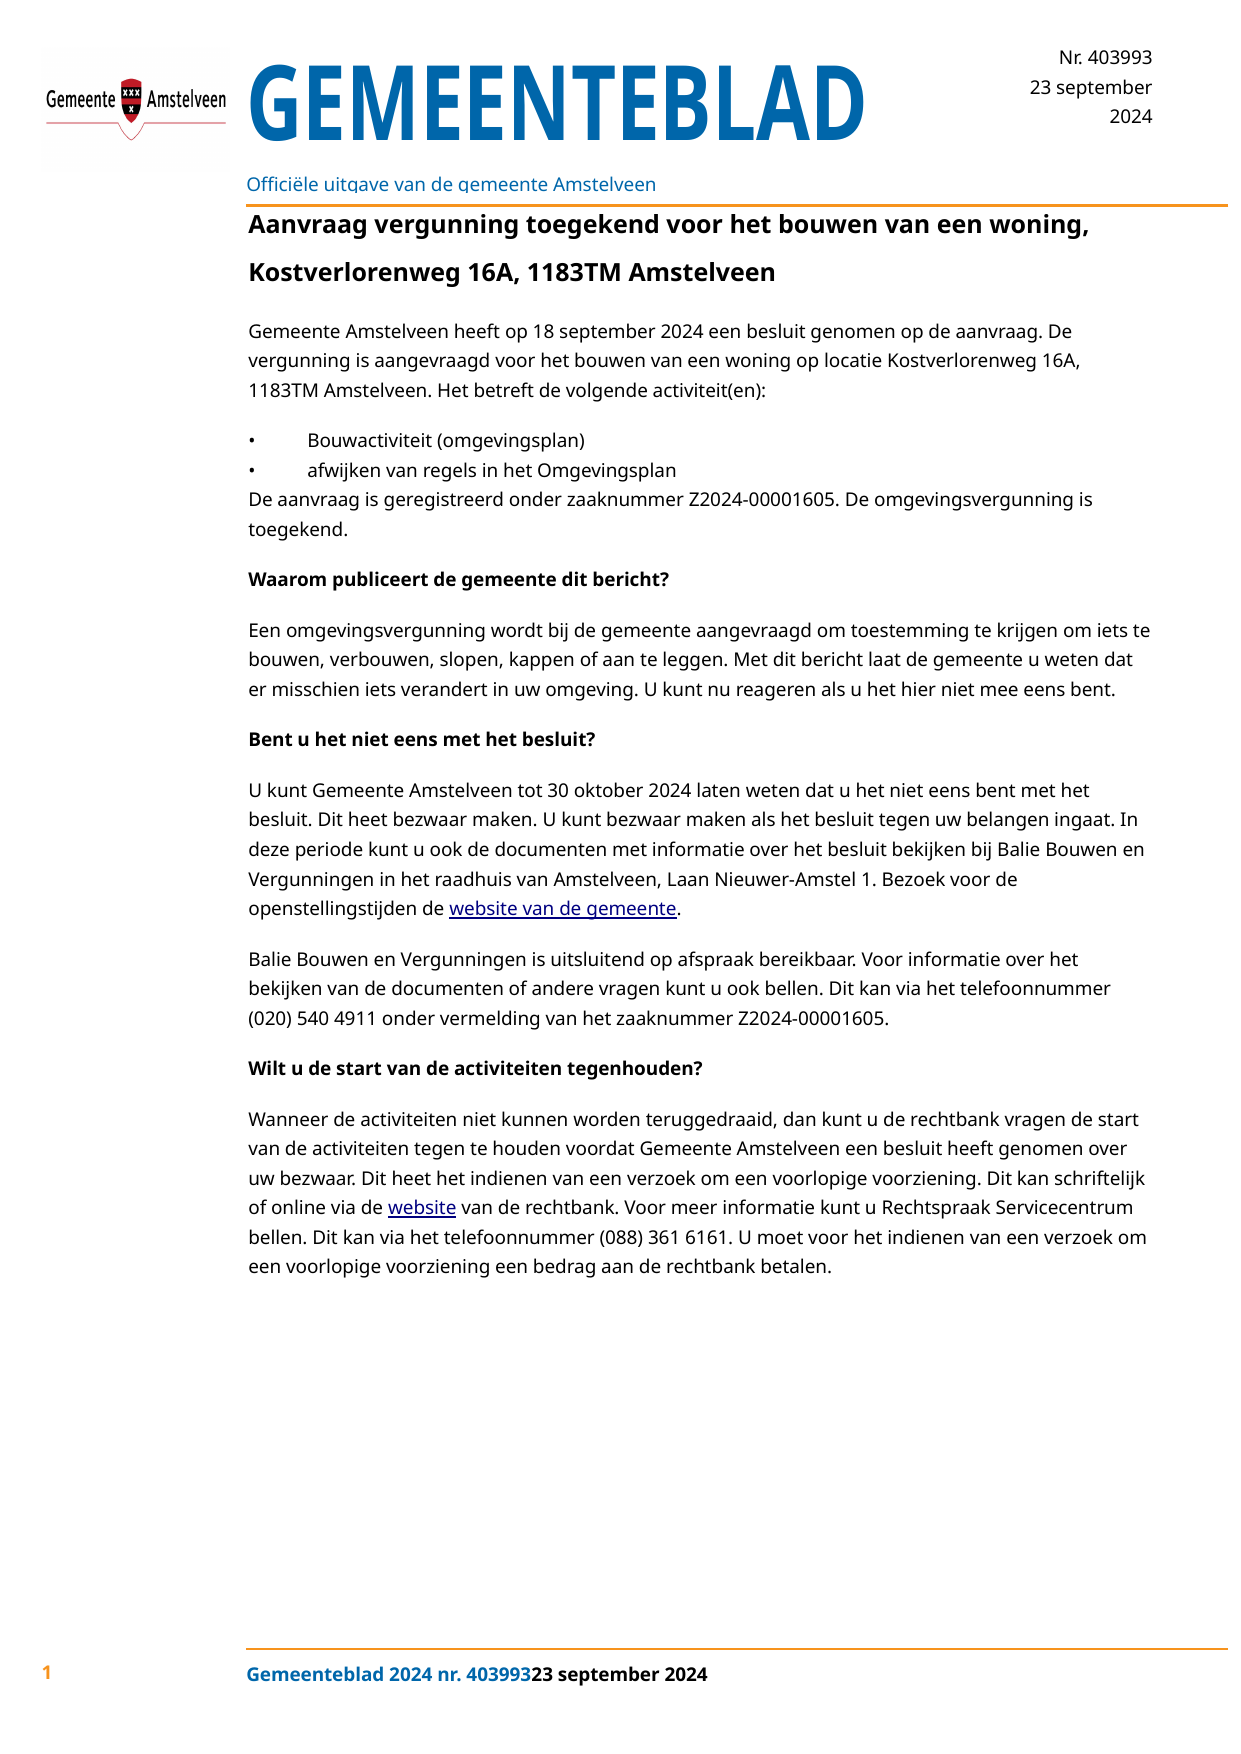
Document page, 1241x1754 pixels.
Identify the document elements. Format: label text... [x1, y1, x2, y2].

text Een omgevingsvergunning wordt bij de gemeente aangevraagd om toestemming te krijgen om iets te bouwen, verbouwen, slopen, kappen of aan te leggen. Met dit bericht laat de gemeente u weten dat er misschien iets verandert in uw omgeving. U kunt nu reageren als u het hier niet mee eens bent. [248, 617, 1152, 702]
list afwijken van regels in het Omgevingsplan [248, 457, 1152, 483]
picture [41, 47, 231, 172]
text Wilt u de start van de activiteiten tegenhouden? [248, 1055, 1152, 1081]
text Waarom publiceert de gemeente dit bericht? [248, 567, 1152, 592]
text Bent u het niet eens met het besluit? [248, 727, 1152, 752]
text U kunt Gemeente Amstelveen tot 30 oktober 2024 laten weten dat u het niet eens bent met het besluit. Dit heet bezwaar maken. U kunt bezwaar maken als het besluit tegen uw belangen ingaat. In deze periode kunt u ook de documenten met informatie over het besluit bekijken bij Balie Bouwen en Vergunningen in het raadhuis van Amstelveen, Laan Nieuwer-Amstel 1. Bezoek voor de openstellingstijden de website van de gemeente. [248, 777, 1152, 921]
text Wanneer de activiteiten niet kunnen worden teruggedraaid, dan kunt u de rechtbank vragen de start van de activiteiten tegen te houden voordat Gemeente Amstelveen een besluit heeft genomen over uw bezwaar. Dit heet het indienen van een verzoek om een voorlopige voorziening. Dit kan schriftelijk of online via de website van de rechtbank. Voor meer informatie kunt u Rechtspraak Servicecentrum bellen. Dit kan via het telefoonnummer (088) 361 6161. U moet voor het indienen van een verzoek om een voorlopige voorziening een bedrag aan de rechtbank betalen. [248, 1106, 1152, 1279]
list Bouwactiviteit (omgevingsplan) [248, 427, 1152, 453]
text De aanvraag is geregistreerd onder zaaknummer Z2024-00001605. De omgevingsvergunning is toegekend. [248, 487, 1152, 542]
text Aanvraag vergunning toegekend voor het bouwen van een woning, Kostverlorenweg 16A, 1183TM Amstelveen [248, 207, 1152, 288]
text Gemeente Amstelveen heeft op 18 september 2024 een besluit genomen op de aanvraag. De vergunning is aangevraagd voor het bouwen van een woning op locatie Kostverlorenweg 16A, 1183TM Amstelveen. Het betreft de volgende activiteit(en): [248, 318, 1152, 403]
text Balie Bouwen en Vergunningen is uitsluitend op afspraak bereikbaar. Voor informatie over het bekijken van de documenten of andere vragen kunt u ook bellen. Dit kan via het telefoonnummer (020) 540 4911 onder vermelding van het zaaknummer Z2024-00001605. [248, 946, 1152, 1031]
